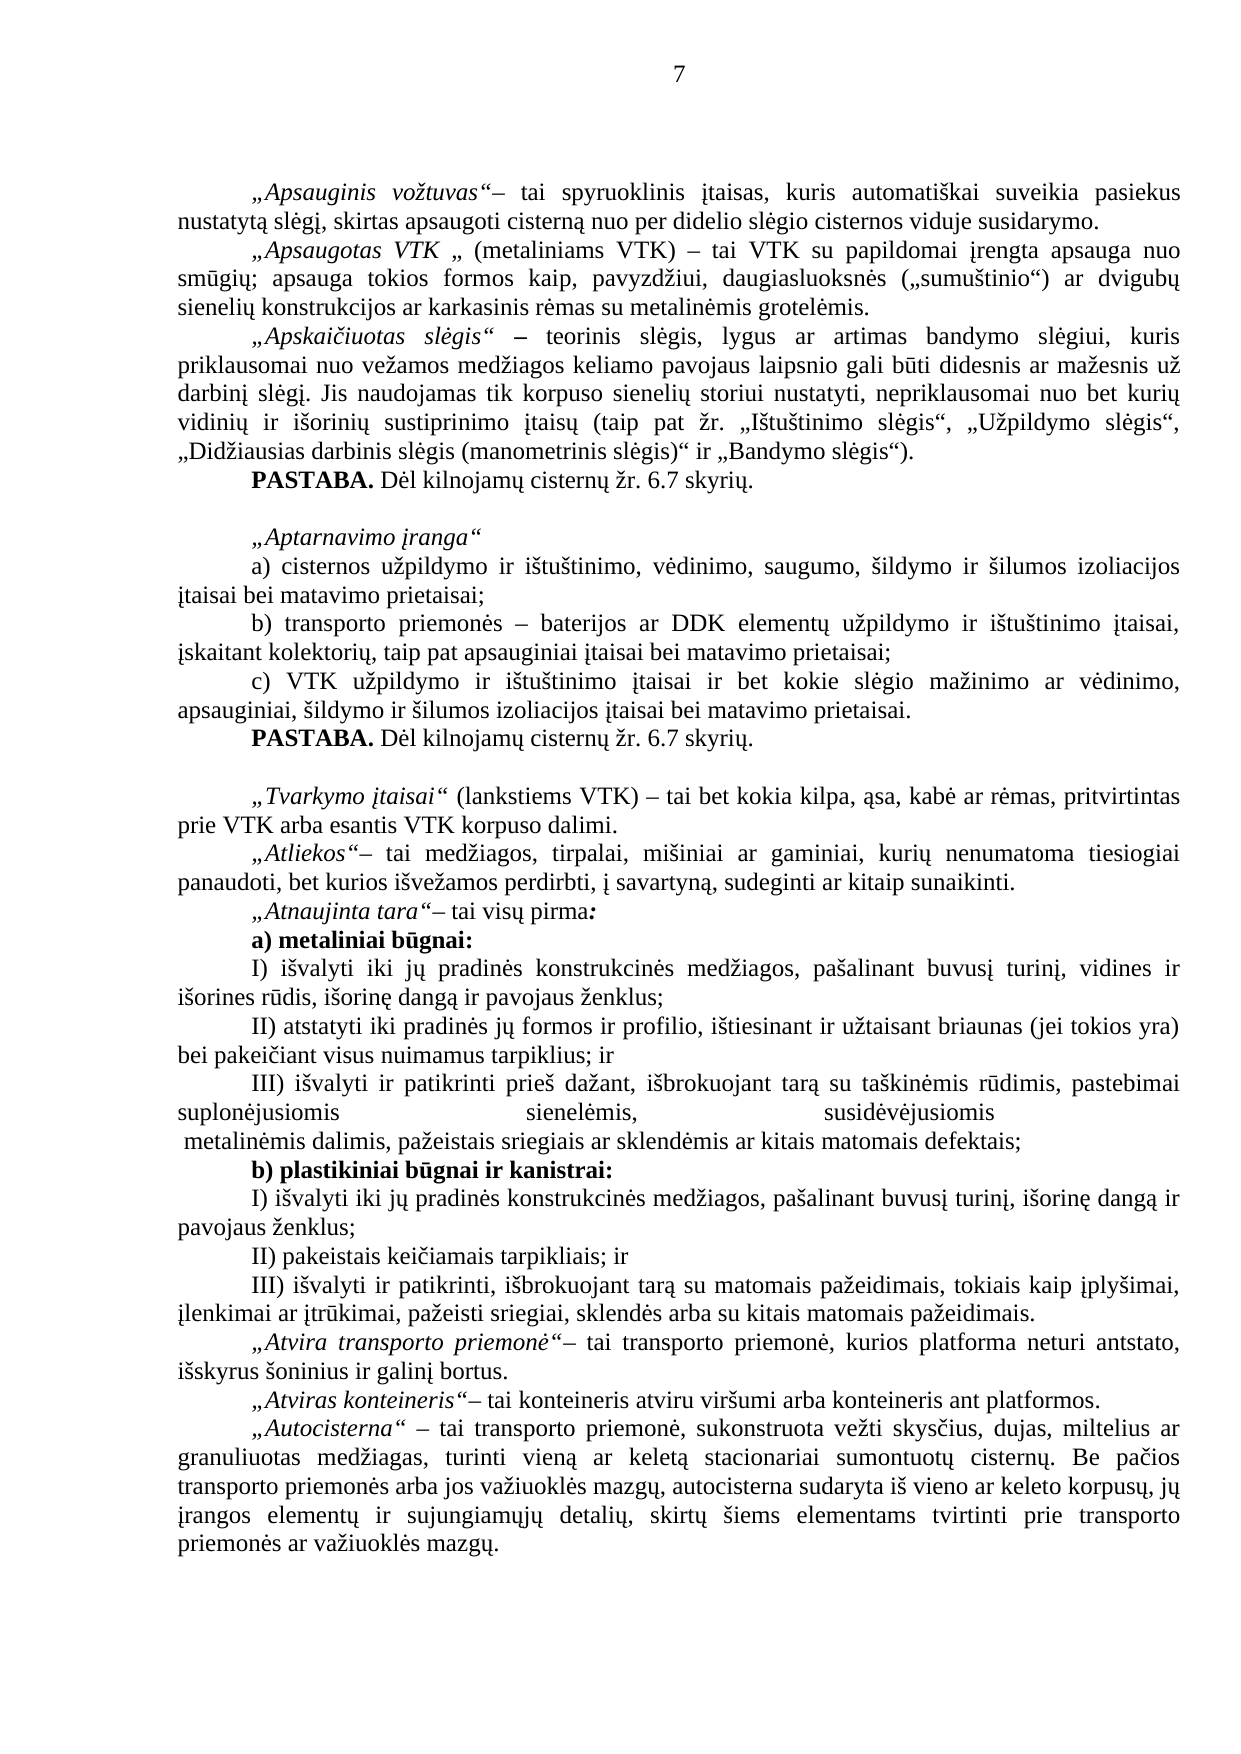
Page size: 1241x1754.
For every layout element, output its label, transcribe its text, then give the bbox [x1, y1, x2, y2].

text PASTABA. Dėl kilnojamų cisternų žr. 6.7 skyrių. [177, 465, 1181, 493]
text „Tvarkymo įtaisai“ (lankstiems VTK) – tai bet kokia kilpa, ąsa, kabė ar rėmas, pritvirtintas prie VTK arba esantis VTK korpuso dalimi. [177, 781, 1181, 838]
text I) išvalyti iki jų pradinės konstrukcinės medžiagos, pašalinant buvusį turinį, išorinę dangą ir pavojaus ženklus; [177, 1183, 1181, 1241]
text b) transporto priemonės – baterijos ar DDK elementų užpildymo ir ištuštinimo įtaisai, įskaitant kolektorių, taip pat apsauginiai įtaisai bei matavimo prietaisai; [177, 608, 1181, 666]
text „Apsaugotas VTK „ (metaliniams VTK) – tai VTK su papildomai įrengta apsauga nuo smūgių; apsauga tokios formos kaip, pavyzdžiui, daugiasluoksnės („sumuštinio“) ar dvigubų sienelių konstrukcijos ar karkasinis rėmas su metalinėmis grotelėmis. [177, 235, 1181, 321]
text „Atnaujinta tara“– tai visų pirma: [177, 896, 1181, 925]
text I) išvalyti iki jų pradinės konstrukcinės medžiagos, pašalinant buvusį turinį, vidines ir išorines rūdis, išorinę dangą ir pavojaus ženklus; [177, 953, 1181, 1011]
text a) metaliniai būgnai: [177, 925, 1181, 953]
text „Atviras konteineris“– tai konteineris atviru viršumi arba konteineris ant platformos. [177, 1385, 1181, 1413]
text III) išvalyti ir patikrinti, išbrokuojant tarą su matomais pažeidimais, tokiais kaip įplyšimai, įlenkimai ar įtrūkimai, pažeisti sriegiai, sklendės arba su kitais matomais pažeidimais. [177, 1270, 1181, 1327]
text II) pakeistais keičiamais tarpikliais; ir [177, 1241, 1181, 1270]
text III) išvalyti ir patikrinti prieš dažant, išbrokuojant tarą su taškinėmis rūdimis, pastebimai suplonėjusiomis sienelėmis, susidėvėjusiomis metalinėmis dalimis, pažeistais sriegiais ar sklendėmis ar kitais matomais defektais; [177, 1068, 1181, 1155]
text „Apsauginis vožtuvas“– tai spyruoklinis įtaisas, kuris automatiškai suveikia pasiekus nustatytą slėgį, skirtas apsaugoti cisterną nuo per didelio slėgio cisternos viduje susidarymo. [177, 177, 1181, 235]
text c) VTK užpildymo ir ištuštinimo įtaisai ir bet kokie slėgio mažinimo ar vėdinimo, apsauginiai, šildymo ir šilumos izoliacijos įtaisai bei matavimo prietaisai. [177, 666, 1181, 723]
text b) plastikiniai būgnai ir kanistrai: [177, 1155, 1181, 1183]
text „Aptarnavimo įranga“ [177, 522, 1181, 551]
text a) cisternos užpildymo ir ištuštinimo, vėdinimo, saugumo, šildymo ir šilumos izoliacijos įtaisai bei matavimo prietaisai; [177, 551, 1181, 608]
text „Autocisterna“ – tai transporto priemonė, sukonstruota vežti skysčius, dujas, miltelius ar granuliuotas medžiagas, turinti vieną ar keletą stacionariai sumontuotų cisternų. Be pačios transporto priemonės arba jos važiuoklės mazgų, autocisterna sudaryta iš vieno ar keleto korpusų, jų įrangos elementų ir sujungiamųjų detalių, skirtų šiems elementams tvirtinti prie transporto priemonės ar važiuoklės mazgų. [177, 1413, 1181, 1557]
text PASTABA. Dėl kilnojamų cisternų žr. 6.7 skyrių. [177, 723, 1181, 752]
text „Apskaičiuotas slėgis“ – teorinis slėgis, lygus ar artimas bandymo slėgiui, kuris priklausomai nuo vežamos medžiagos keliamo pavojaus laipsnio gali būti didesnis ar mažesnis už darbinį slėgį. Jis naudojamas tik korpuso sienelių storiui nustatyti, nepriklausomai nuo bet kurių vidinių ir išorinių sustiprinimo įtaisų (taip pat žr. „Ištuštinimo slėgis“, „Užpildymo slėgis“, „Didžiausias darbinis slėgis (manometrinis slėgis)“ ir „Bandymo slėgis“). [177, 321, 1181, 465]
text „Atvira transporto priemonė“– tai transporto priemonė, kurios platforma neturi antstato, išskyrus šoninius ir galinį bortus. [177, 1327, 1181, 1385]
text II) atstatyti iki pradinės jų formos ir profilio, ištiesinant ir užtaisant briaunas (jei tokios yra) bei pakeičiant visus nuimamus tarpiklius; ir [177, 1011, 1181, 1068]
text „Atliekos“– tai medžiagos, tirpalai, mišiniai ar gaminiai, kurių nenumatoma tiesiogiai panaudoti, bet kurios išvežamos perdirbti, į savartyną, sudeginti ar kitaip sunaikinti. [177, 838, 1181, 896]
